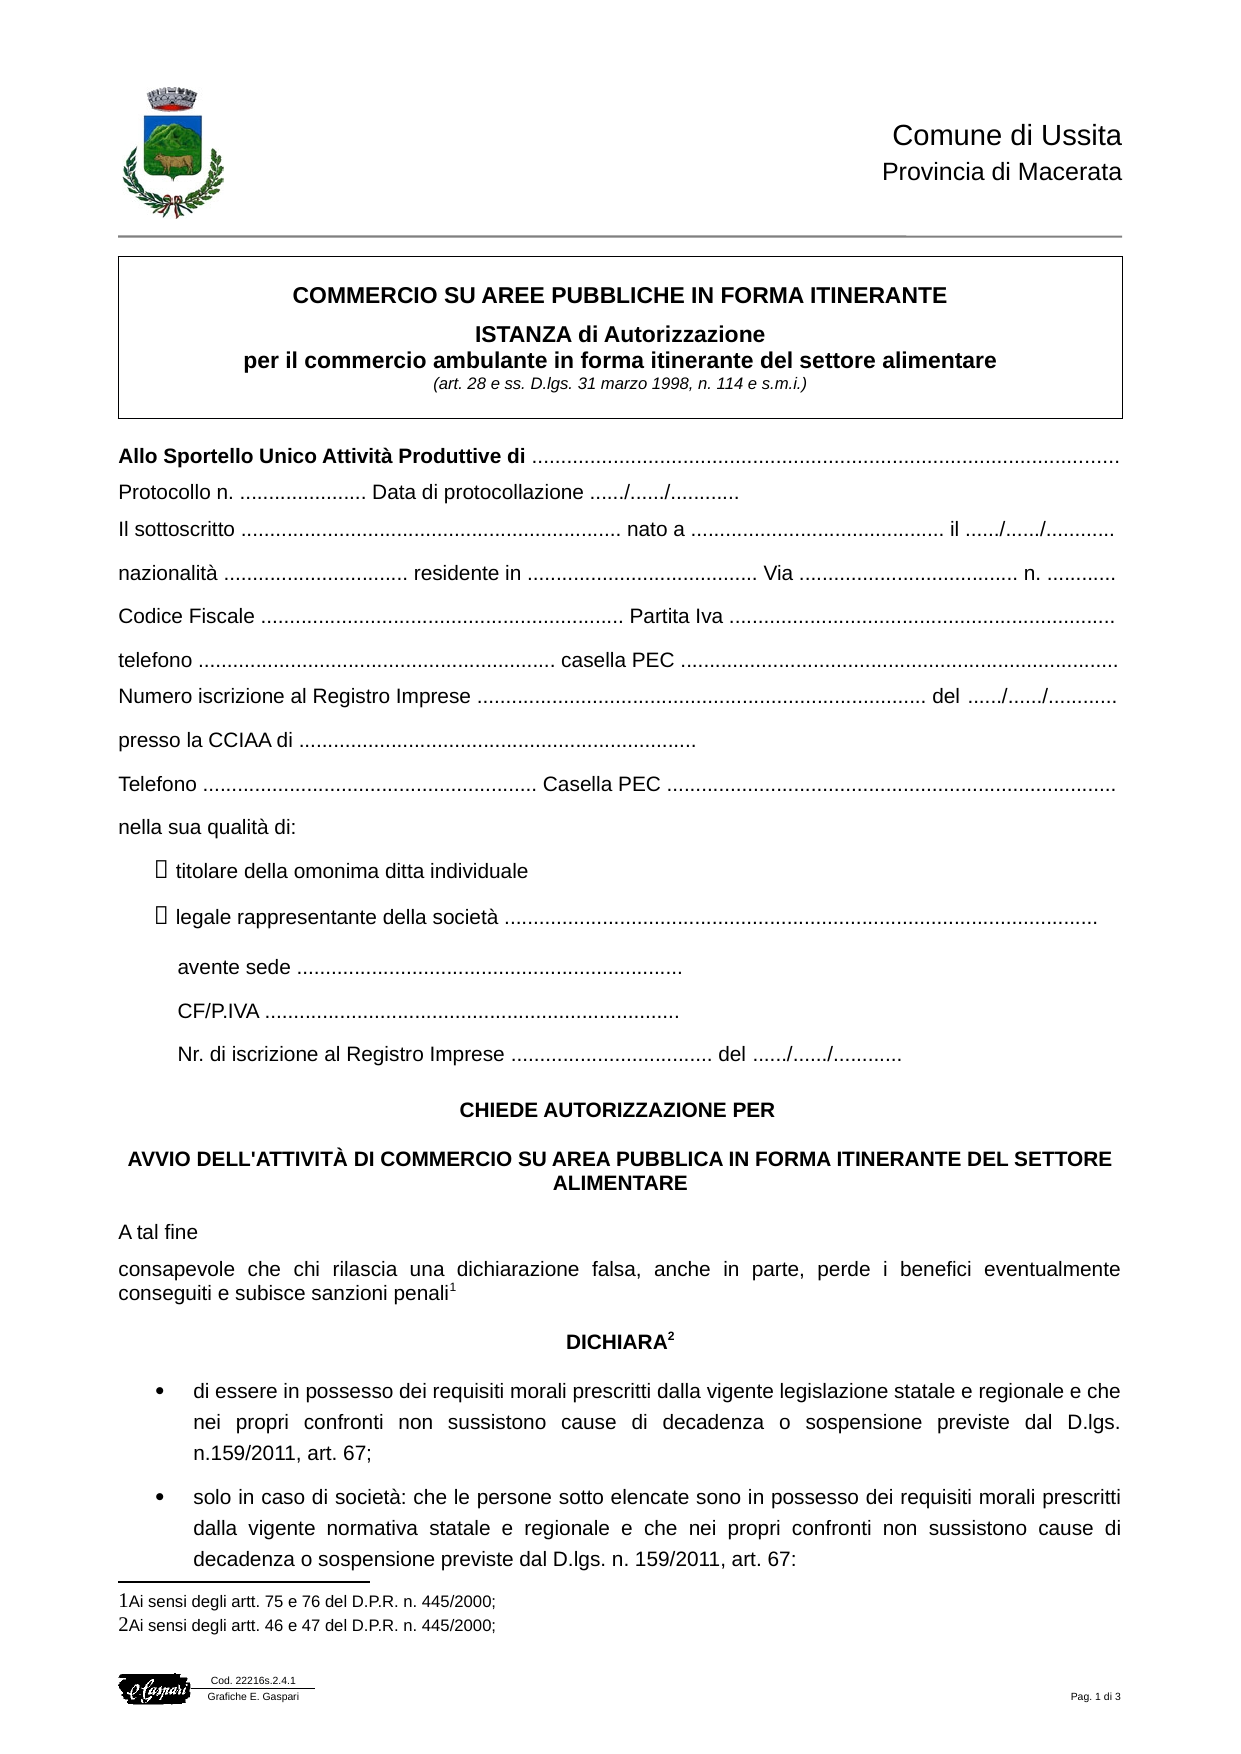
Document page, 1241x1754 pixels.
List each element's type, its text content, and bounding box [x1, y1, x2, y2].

text consapevole che chi rilascia una dichiarazione falsa, anche in parte, perde i benefici eventualmente conseguiti e subisce sanzioni penali [118, 1257, 1122, 1304]
text telefono .............................................................. casella PEC ............................................................................ [118, 648, 1122, 672]
text  titolare della omonima ditta individuale [153, 851, 1122, 886]
text Nr. di iscrizione al Registro Imprese ................................... del ....../....../............ [177, 1042, 1122, 1066]
text DICHIARA [118, 1329, 1122, 1353]
text nella sua qualità di: [118, 815, 1122, 839]
text Codice Fiscale ............................................................... Partita Iva ................................................................... [118, 604, 1122, 628]
text Comune di Ussita [224, 118, 1122, 152]
text Provincia di Macerata [224, 157, 1122, 185]
text Protocollo n. ...................... Data di protocollazione ....../....../............ [118, 480, 1122, 504]
text avente sede ................................................................... [177, 955, 1122, 979]
picture [117, 1672, 191, 1705]
picture [122, 87, 224, 219]
text Numero iscrizione al Registro Imprese .............................................................................. del ....../....../............ [118, 684, 1122, 708]
text CHIEDE AUTORIZZAZIONE PER [118, 1098, 1122, 1122]
text Allo Sportello Unico Attività Produttive di [118, 444, 1122, 468]
text Ai sensi degli artt. 75 e 76 del D.P.R. n. 445/2000; [118, 1588, 1122, 1612]
table_header COMMERCIO SU AREE PUBBLICHE IN FORMA ITINERANTE ISTANZA di Autorizzazione per il commercio ambulante in forma itinerante del settore alimentare (art. 28 e ss. D.lgs. 31 marzo 1998, n. 114 e s.m.i.) [119, 257, 1122, 418]
text  legale rappresentante della società ....................................................................................................... [153, 898, 1122, 932]
text nazionalità ................................ residente in ........................................ Via ...................................... n. ............ [118, 560, 1122, 584]
list solo in caso di società: che le persone sotto elencate sono in possesso dei requisiti morali prescritti dalla vigente normativa statale e regionale e che nei propri confronti non sussistono cause di decadenza o sospensione previste dal D.lgs. n. 159/2011, art. 67: [156, 1484, 1122, 1571]
text presso la CCIAA di ..................................................................... [118, 728, 1122, 752]
text Telefono .......................................................... Casella PEC .............................................................................. [118, 771, 1122, 795]
text Il sottoscritto .................................................................. nato a ............................................ il ....../....../............ [118, 517, 1122, 541]
list di essere in possesso dei requisiti morali prescritti dalla vigente legislazione statale e regionale e che nei propri confronti non sussistono cause di decadenza o sospensione previste dal D.lgs. n.159/2011, art. 67; [156, 1378, 1122, 1465]
text CF/P.IVA ........................................................................ [177, 998, 1122, 1022]
text AVVIO DELL'ATTIVITÀ DI COMMERCIO SU AREA PUBBLICA IN FORMA ITINERANTE DEL SETTORE ALIMENTARE [118, 1147, 1122, 1195]
text Ai sensi degli artt. 46 e 47 del D.P.R. n. 445/2000; [118, 1612, 1122, 1636]
text A tal fine [118, 1220, 1122, 1244]
